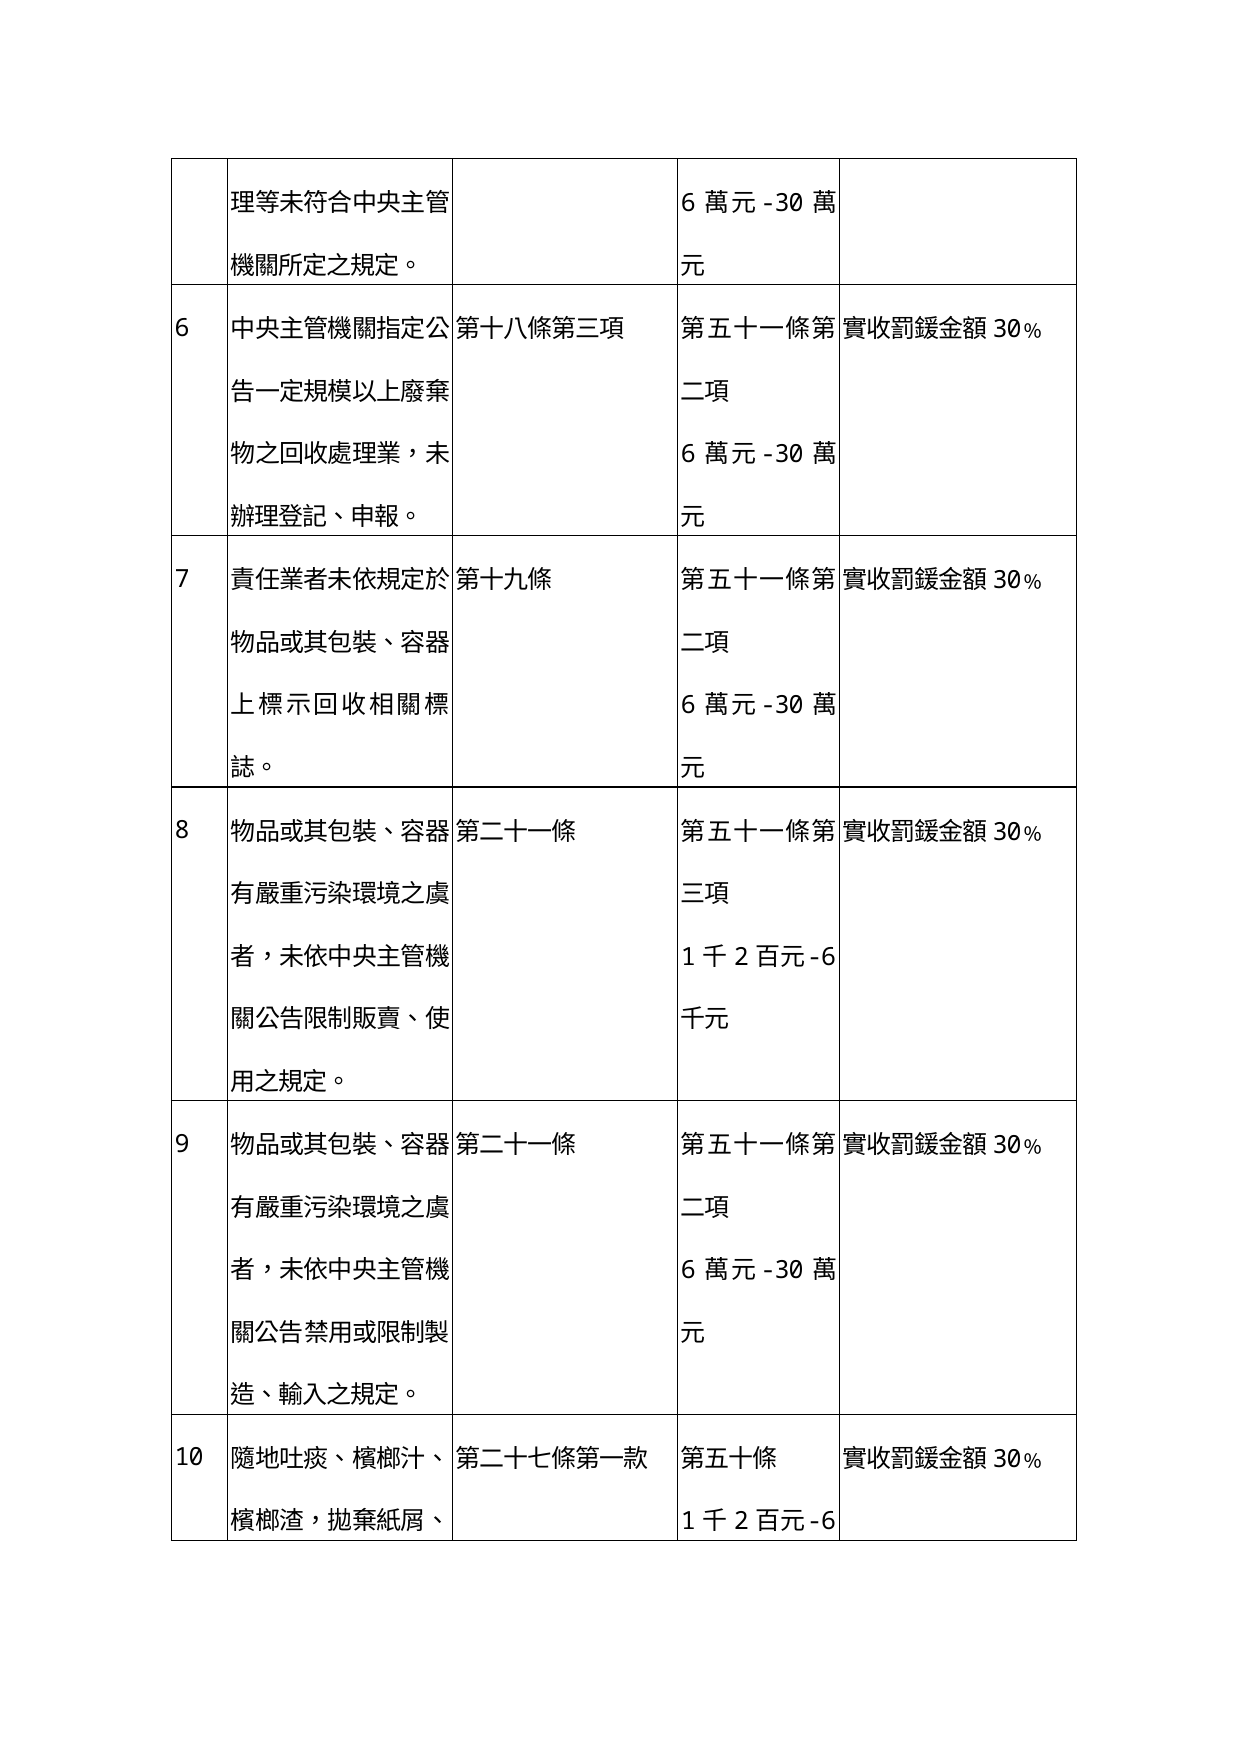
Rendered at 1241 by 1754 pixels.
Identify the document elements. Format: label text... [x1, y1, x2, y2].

table_cell [840, 159, 1076, 284]
table_cell 第二十一條 [453, 1101, 677, 1413]
table_cell 8 [172, 788, 227, 1100]
table_cell 物品或其包裝、容器有嚴重污染環境之虞者，未依中央主管機關公告限制販賣、使用之規定。 [228, 788, 452, 1100]
table_cell 6萬元-30萬元 [678, 159, 839, 284]
table_cell 9 [172, 1101, 227, 1413]
table_cell 第五十條 1千2百元-6 [678, 1415, 839, 1539]
table_cell [453, 159, 677, 284]
table_cell 實收罰鍰金額30﹪ [840, 788, 1076, 1100]
table_cell 理等未符合中央主管機關所定之規定。 [228, 159, 452, 284]
table_cell 7 [172, 536, 227, 786]
table_cell 實收罰鍰金額30﹪ [840, 1415, 1076, 1539]
table_cell 第五十一條第三項 1千2百元-6千元 [678, 788, 839, 1100]
table_cell 第五十一條第二項 6萬元-30萬元 [678, 1101, 839, 1413]
table_cell 實收罰鍰金額30﹪ [840, 536, 1076, 786]
table_cell 物品或其包裝、容器有嚴重污染環境之虞者，未依中央主管機關公告禁用或限制製造、輸入之規定。 [228, 1101, 452, 1413]
table_cell 第五十一條第二項 6萬元-30萬元 [678, 536, 839, 786]
table_cell 第十九條 [453, 536, 677, 786]
table_cell 第二十一條 [453, 788, 677, 1100]
table_cell 6 [172, 285, 227, 535]
table_cell 實收罰鍰金額30﹪ [840, 285, 1076, 535]
table_cell 第十八條第三項 [453, 285, 677, 535]
table_cell 中央主管機關指定公告一定規模以上廢棄物之回收處理業，未辦理登記、申報。 [228, 285, 452, 535]
table_cell 隨地吐痰、檳榔汁、檳榔渣，拋棄紙屑、 [228, 1415, 452, 1539]
table_cell 第二十七條第一款 [453, 1415, 677, 1539]
table_cell [172, 159, 227, 284]
table_cell 10 [172, 1415, 227, 1539]
table_cell 實收罰鍰金額30﹪ [840, 1101, 1076, 1413]
table_cell 責任業者未依規定於物品或其包裝、容器上標示回收相關標誌。 [228, 536, 452, 786]
table_cell 第五十一條第二項 6萬元-30萬元 [678, 285, 839, 535]
